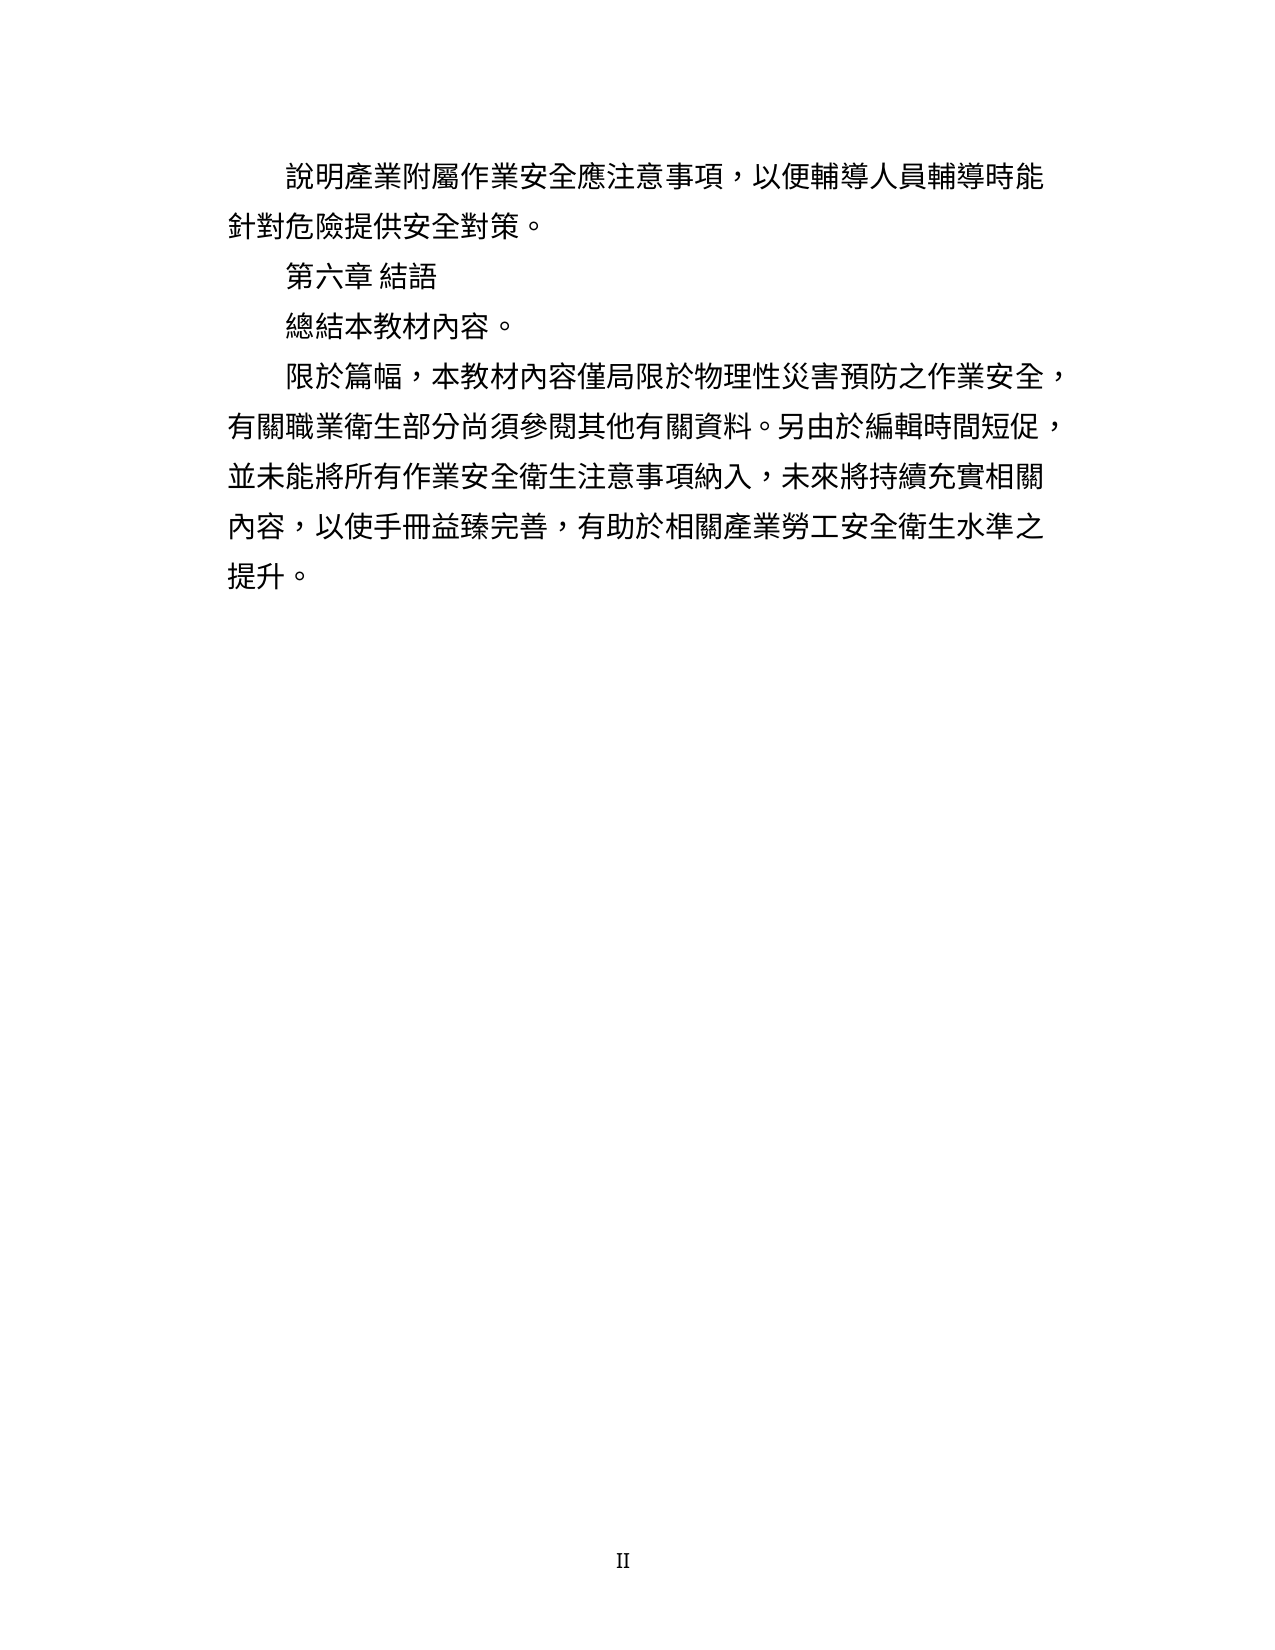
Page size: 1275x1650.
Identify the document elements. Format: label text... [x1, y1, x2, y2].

text 限於篇幅，本教材內容僅局限於物理性災害預防之作業安全，有關職業衛生部分尚須參閱其他有關資料。另由於編輯時間短促，並未能將所有作業安全衛生注意事項納入，未來將持續充實相關內容，以使手冊益臻完善，有助於相關產業勞工安全衛生水準之提升。 [227, 348, 1069, 598]
text 第六章 結語 [227, 248, 1069, 298]
text 說明產業附屬作業安全應注意事項，以便輔導人員輔導時能針對危險提供安全對策。 [227, 148, 1069, 248]
text 總結本教材內容。 [227, 298, 1069, 348]
